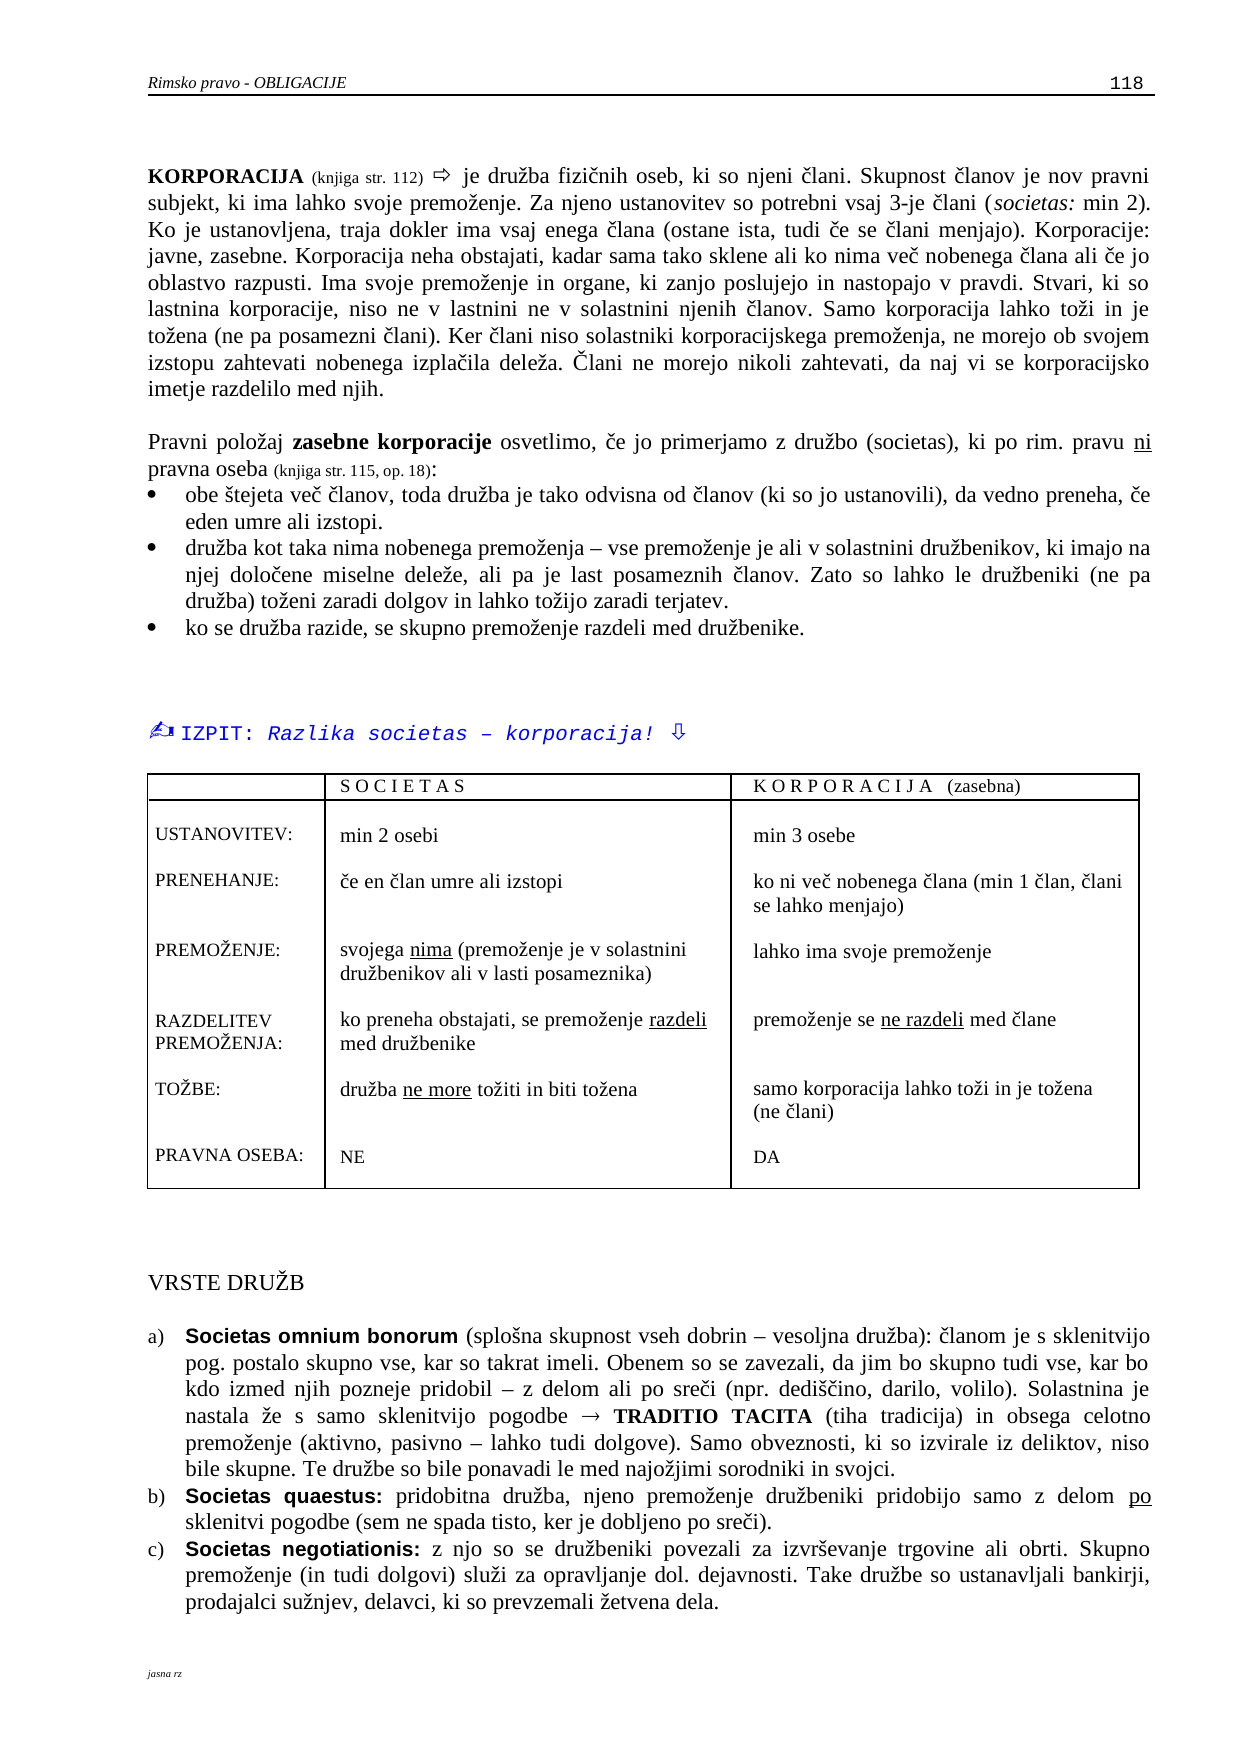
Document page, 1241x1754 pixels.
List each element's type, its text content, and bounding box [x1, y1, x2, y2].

table_cell min 2 osebi če en član umre ali izstopi svojega nima (premoženje je v solastnini družbenikov ali v lasti posameznika) ko preneha obstajati, se premoženje razdeli med družbenike družba ne more tožiti in biti tožena NE [326, 801, 730, 1188]
table_cell ustanovitev: prenehanje: premoženje: razdelitev PREMOŽENJA: tožbe: pravna oseba: [148, 800, 324, 1188]
text Pravni položaj zasebne korporacije osvetlimo, če jo primerjamo z družbo (societas), ki po rim. pravu ni pravna oseba (knjiga str. 115, op. 18): [148, 428, 1152, 481]
list Societas negotiationis: z njo so se družbeniki povezali za izvrševanje trgovine ali obrti. Skupno premoženje (in tudi dolgovi) služi za opravljanje dol. dejavnosti. Take družbe so ustanavljali bankirji, prodajalci sužnjev, delavci, ki so prevzemali žetvena dela. [148, 1534, 1152, 1614]
table_cell min 3 osebe ko ni več nobenega člana (min 1 član, člani se lahko menjajo) lahko ima svoje premoženje premoženje se ne razdeli med člane samo korporacija lahko toži in je tožena (ne člani) DA [732, 801, 1138, 1188]
text ? IZPIT: Razlika societas – korporacija! ò [148, 720, 1152, 747]
list ko se družba razide, se skupno premoženje razdeli med družbenike. [148, 614, 1152, 641]
table_header K O R P O R A C I J A (zasebna) [732, 775, 1138, 799]
list Societas quaestus: pridobitna družba, njeno premoženje družbeniki pridobijo samo z delom po sklenitvi pogodbe (sem ne spada tisto, ker je dobljeno po sreči). [148, 1481, 1152, 1534]
text VRSTE DRUŽB [148, 1269, 1152, 1296]
list Societas omnium bonorum (splošna skupnost vseh dobrin – vesoljna družba): članom je s sklenitvijo pog. postalo skupno vse, kar so takrat imeli. Obenem so se zavezali, da jim bo skupno tudi vse, kar bo kdo izmed njih pozneje pridobil – z delom ali po sreči (npr. dediščino, darilo, volilo). Solastnina je nastala že s samo sklenitvijo pogodbe ® traditio tacita (tiha tradicija) in obsega celotno premoženje (aktivno, pasivno – lahko tudi dolgove). Samo obveznosti, ki so izvirale iz deliktov, niso bile skupne. Te družbe so bile ponavadi le med najožjimi sorodniki in svojci. [148, 1322, 1152, 1481]
list obe štejeta več članov, toda družba je tako odvisna od članov (ki so jo ustanovili), da vedno preneha, če eden umre ali izstopi. [148, 481, 1152, 534]
list družba kot taka nima nobenega premoženja – vse premoženje je ali v solastnini družbenikov, ki imajo na njej določene miselne deleže, ali pa je last posameznih članov. Zato so lahko le družbeniki (ne pa družba) toženi zaradi dolgov in lahko tožijo zaradi terjatev. [148, 534, 1152, 614]
table_header S O C I E T A S [326, 775, 730, 799]
text KORPORACIJA (knjiga str. 112) ð je družba fizičnih oseb, ki so njeni člani. Skupnost članov je nov pravni subjekt, ki ima lahko svoje premoženje. Za njeno ustanovitev so potrebni vsaj 3-je člani (societas: min 2). Ko je ustanovljena, traja dokler ima vsaj enega člana (ostane ista, tudi če se člani menjajo). Korporacije: javne, zasebne. Korporacija neha obstajati, kadar sama tako sklene ali ko nima več nobenega člana ali če jo oblastvo razpusti. Ima svoje premoženje in organe, ki zanjo poslujejo in nastopajo v pravdi. Stvari, ki so lastnina korporacije, niso ne v lastnini ne v solastnini njenih članov. Samo korporacija lahko toži in je tožena (ne pa posamezni člani). Ker člani niso solastniki korporacijskega premoženja, ne morejo ob svojem izstopu zahtevati nobenega izplačila deleža. Člani ne morejo nikoli zahtevati, da naj vi se korporacijsko imetje razdelilo med njih. [148, 162, 1152, 401]
table_header [148, 775, 324, 799]
